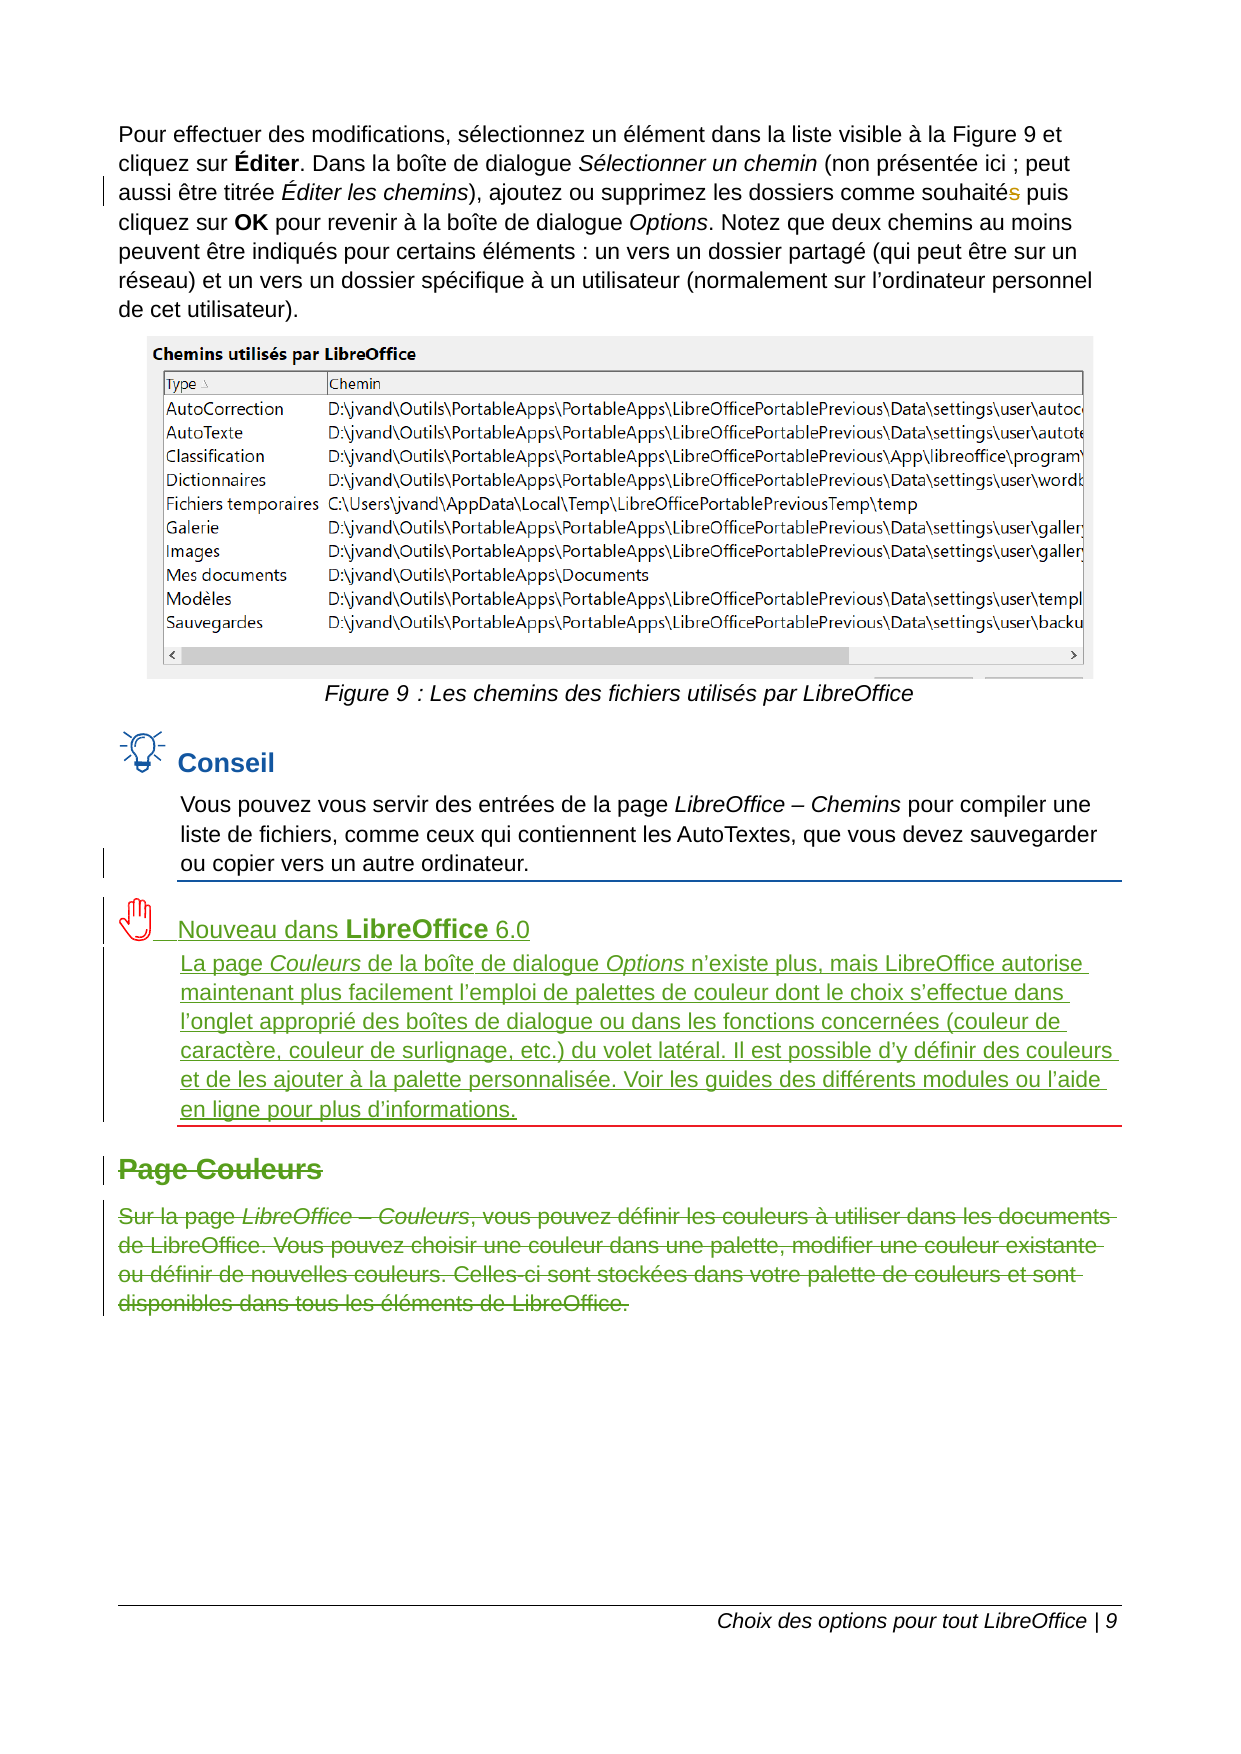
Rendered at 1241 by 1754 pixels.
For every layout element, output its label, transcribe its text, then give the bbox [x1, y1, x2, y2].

list Nouveau dans LibreOffice 6.0 [118, 897, 1122, 944]
list Conseil [118, 730, 1122, 779]
text Pour effectuer des modifications, sélectionnez un élément dans la liste visible à la Figure 9 et cliquez sur Éditer. Dans la boîte de dialogue Sélectionner un chemin (non présentée ici ; peut aussi être titrée Éditer les chemins), ajoutez ou supprimez les dossiers comme souhaité puis cliquez sur OK pour revenir à la boîte de dialogue Options. Notez que deux chemins au moins peuvent être indiqués pour certains éléments : un vers un dossier partagé (qui peut être sur un réseau) et un vers un dossier spécifique à un utilisateur (normalement sur l’ordinateur personnel de cet utilisateur). [118, 118, 1122, 322]
subtitle Page Polices [118, 1172, 165, 1185]
text Vous pouvez vous servir des entrées de la page LibreOffice – Chemins pour compiler une liste de fichiers, comme ceux qui contiennent les AutoTextes, que vous devez sauvegarder ou copier vers un autre ordinateur. [177, 786, 1122, 880]
text La page Couleurs de la boîte de dialogue Options n’existe plus, mais LibreOffice autorise maintenant plus facilement l’emploi de palettes de couleur dont le choix s’effectue dans l’onglet approprié des boîtes de dialogue ou dans les fonctions concernées (couleur de caractère, couleur de surlignage, etc.) du volet latéral. Il est possible d’y définir des couleurs et de les ajouter à la palette personnalisée. Voir les guides des différents modules ou l’aide en ligne pour plus d’informations. [177, 944, 1122, 1125]
text Figure 9 : Les chemins des fichiers utilisés par LibreOffice [118, 678, 1122, 708]
picture [146, 336, 1094, 679]
subtitle Page Polices [118, 1156, 1122, 1185]
